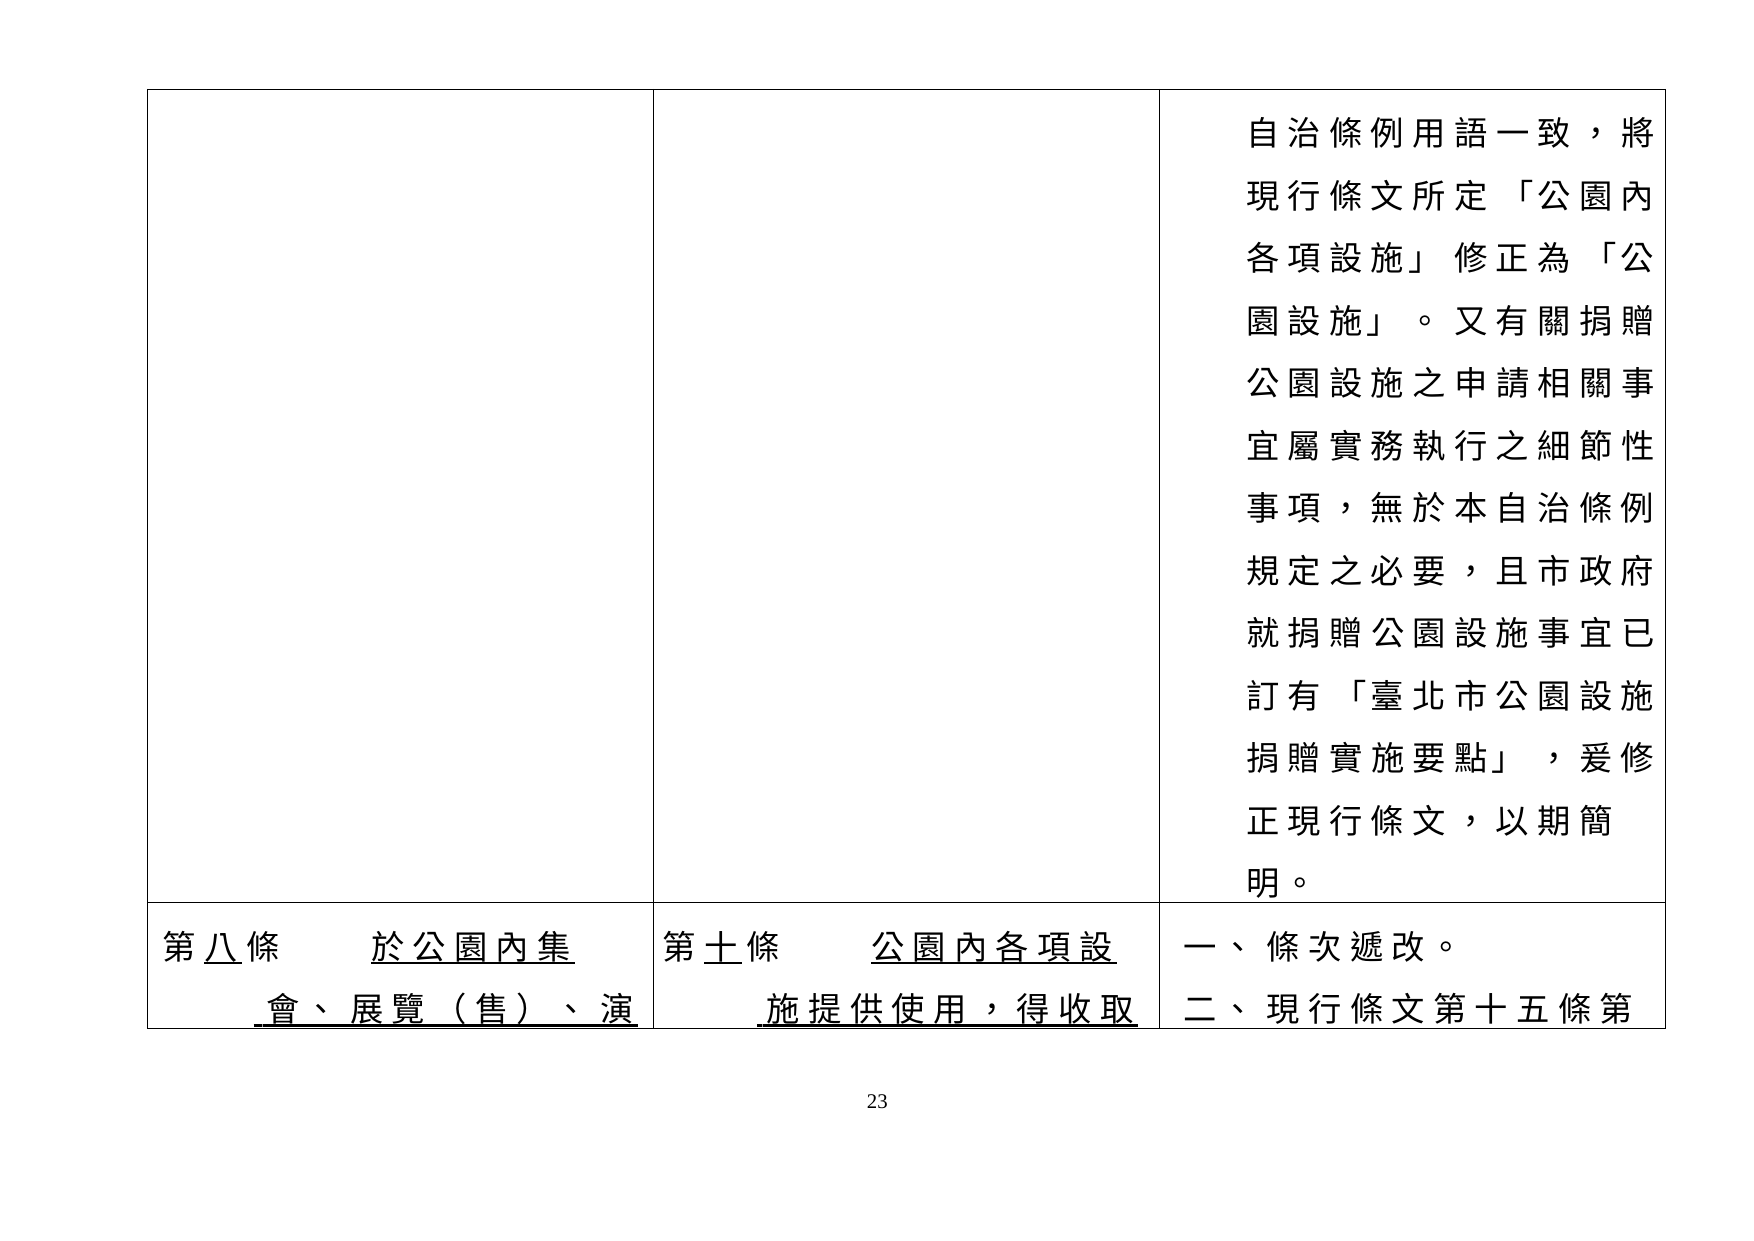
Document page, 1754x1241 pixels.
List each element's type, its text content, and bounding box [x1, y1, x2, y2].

table_cell 一、條次遞改。 二、現行條文第十五條第 [1160, 903, 1665, 1028]
table_cell [654, 90, 1159, 902]
table_cell 第八條 於公園內集會、展覽（售）、演 [148, 903, 653, 1028]
table_cell [148, 90, 653, 902]
table_cell 自治條例用語一致，將現行條文所定「公園內各項設施」修正為「公園設施」。又有關捐贈公園設施之申請相關事宜屬實務執行之細節性事項，無於本自治條例規定之必要，且市政府就捐贈公園設施事宜已訂有「臺北市公園設施捐贈實施要點」，爰修正現行條文，以期簡明。 [1160, 90, 1665, 902]
table_cell 第十條 公園內各項設施提供使用，得收取 [654, 903, 1159, 1028]
